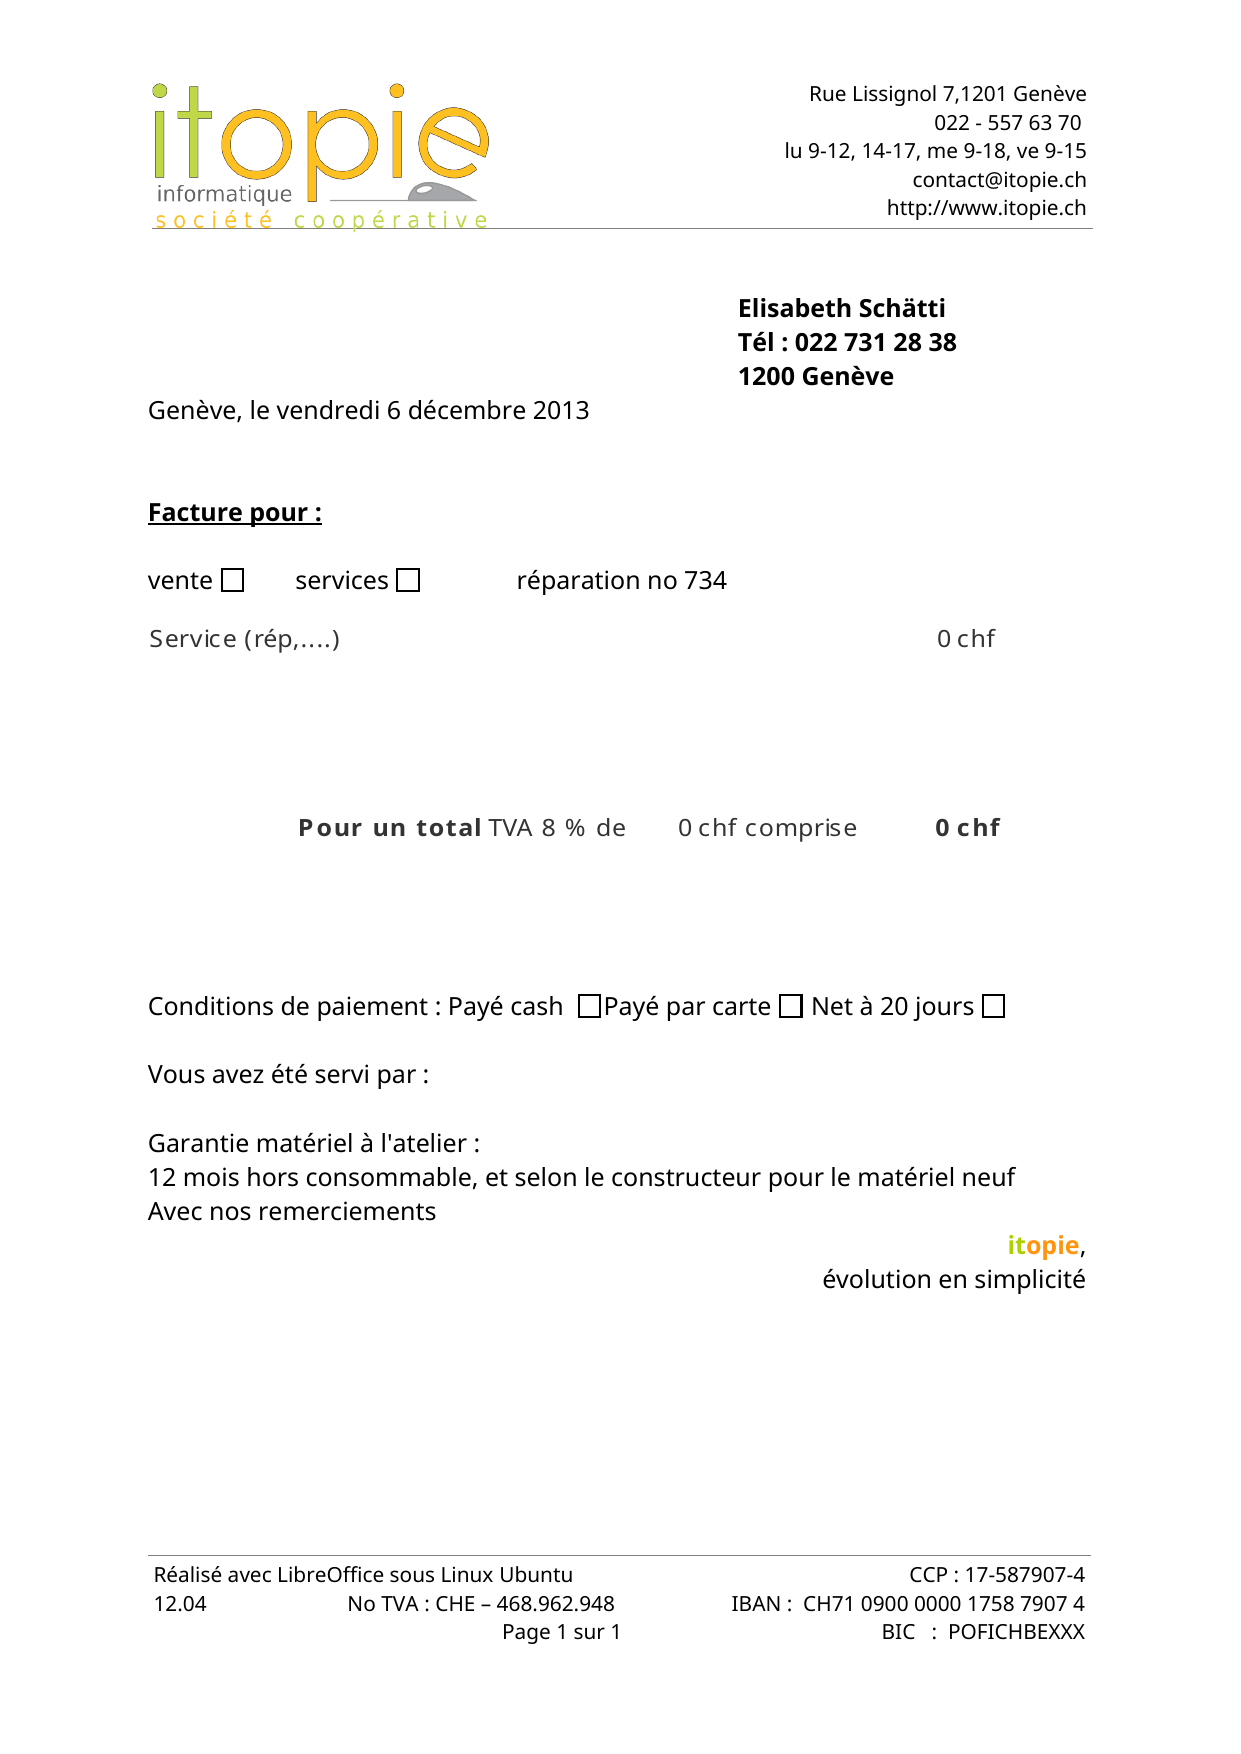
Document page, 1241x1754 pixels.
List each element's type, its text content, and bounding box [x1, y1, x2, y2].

picture [138, 72, 500, 244]
text évolution en simplicité [148, 1262, 1093, 1296]
text Avec nos remerciements [148, 1193, 1093, 1227]
text Tél : 022 731 28 38 [148, 324, 1093, 358]
text 1200 Genève [148, 358, 1093, 392]
text Vous avez été servi par : [148, 1057, 1093, 1091]
text itopie, [148, 1227, 1093, 1262]
text Facture pour : [148, 495, 1093, 529]
text vente services réparation no 734 [148, 563, 1093, 597]
text 12 mois hors consommable, et selon le constructeur pour le matériel neuf [148, 1159, 1093, 1193]
text Garantie matériel à l'atelier : [148, 1125, 1093, 1159]
text Genève, le vendredi 6 décembre 2013 [148, 392, 1093, 427]
text Conditions de paiement : Payé cash Payé par carte Net à 20 jours [148, 989, 1093, 1023]
text Elisabeth Schätti [148, 290, 1093, 324]
